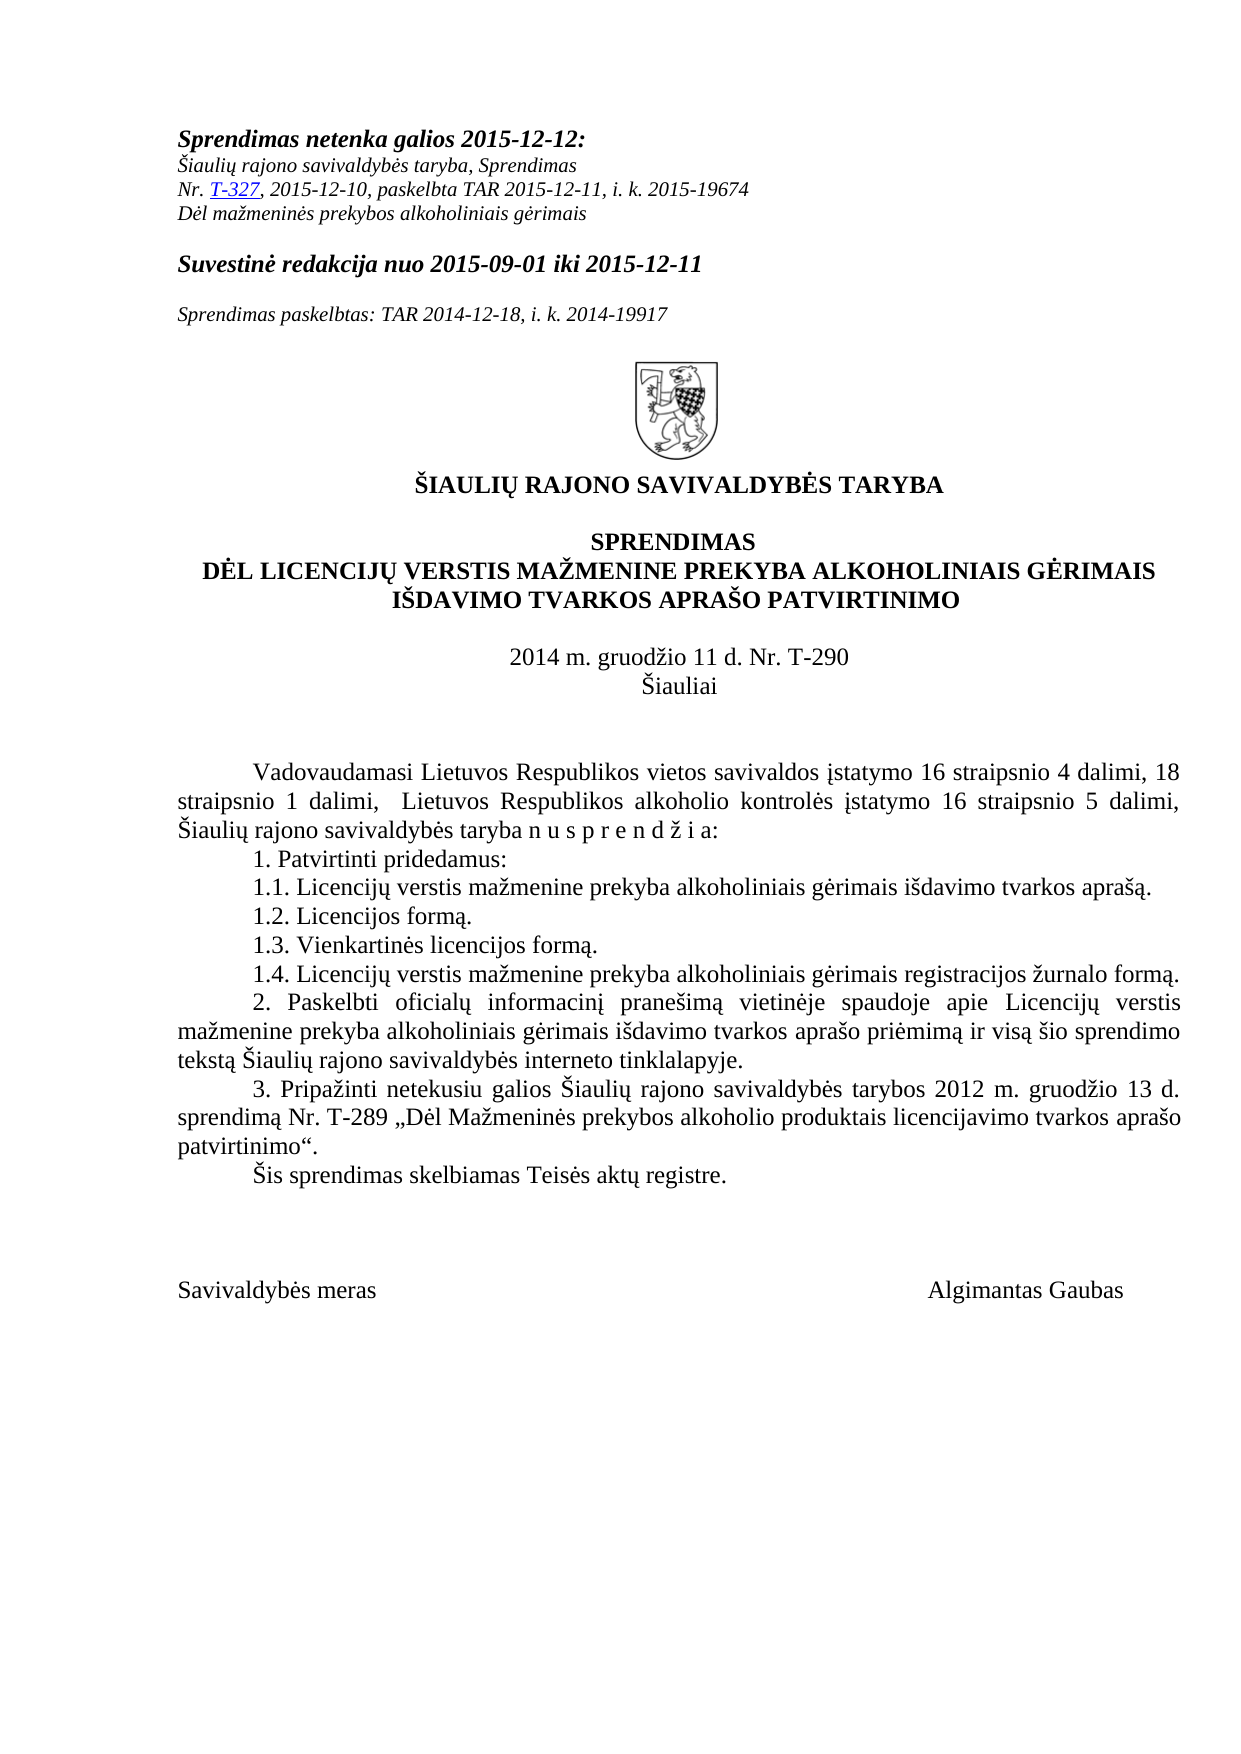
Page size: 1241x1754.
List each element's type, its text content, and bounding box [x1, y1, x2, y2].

text Šiauliai [177, 671, 1181, 700]
text Šis sprendimas skelbiamas Teisės aktų registre. [177, 1160, 1181, 1189]
text DĖL LICENCIJŲ VERSTIS MAŽMENINE PREKYBA ALKOHOLINIAIS GĖRIMAIS IŠDAVIMO TVARKOS APRAŠO PATVIRTINIMO [177, 556, 1181, 614]
text 1. Patvirtinti pridedamus: [252, 844, 1181, 872]
text ŠIAULIŲ RAJONO SAVIVALDYBĖS TARYBA [177, 470, 1181, 499]
text Dėl mažmeninės prekybos alkoholiniais gėrimais [177, 201, 1181, 225]
text SPRENDIMAS [177, 527, 1181, 556]
text 3. Pripažinti netekusiu galios Šiaulių rajono savivaldybės tarybos 2012 m. gruodžio 13 d. sprendimą Nr. T-289 „Dėl Mažmeninės prekybos alkoholio produktais licencijavimo tvarkos aprašo patvirtinimo“. [177, 1074, 1181, 1160]
text 1.4. Licencijų verstis mažmenine prekyba alkoholiniais gėrimais registracijos žurnalo formą. [177, 959, 1181, 987]
text 1.3. Vienkartinės licencijos formą. [177, 930, 1181, 959]
text Sprendimas netenka galios 2015-12-12: [177, 124, 1181, 153]
text Savivaldybės meras Algimantas Gaubas [177, 1275, 1181, 1304]
text Suvestinė redakcija nuo 2015-09-01 iki 2015-12-11 [177, 249, 1181, 278]
text Nr. T-327, 2015-12-10, paskelbta TAR 2015-12-11, i. k. 2015-19674 [177, 177, 1181, 201]
text Sprendimas paskelbtas: TAR 2014-12-18, i. k. 2014-19917 [177, 302, 1181, 326]
text 2. Paskelbti oficialų informacinį pranešimą vietinėje spaudoje apie Licencijų verstis mažmenine prekyba alkoholiniais gėrimais išdavimo tvarkos aprašo priėmimą ir visą šio sprendimo tekstą Šiaulių rajono savivaldybės interneto tinklalapyje. [177, 987, 1181, 1074]
text 2014 m. gruodžio 11 d. Nr. T-290 [177, 642, 1181, 671]
text Vadovaudamasi Lietuvos Respublikos vietos savivaldos įstatymo 16 straipsnio 4 dalimi, 18 straipsnio 1 dalimi, Lietuvos Respublikos alkoholio kontrolės įstatymo 16 straipsnio 5 dalimi, Šiaulių rajono savivaldybės taryba n u s p r e n d ž i a: [177, 757, 1181, 844]
text 1.1. Licencijų verstis mažmenine prekyba alkoholiniais gėrimais išdavimo tvarkos aprašą. [177, 872, 1181, 901]
text Šiaulių rajono savivaldybės taryba, Sprendimas [177, 153, 1181, 177]
text 1.2. Licencijos formą. [177, 901, 1181, 930]
